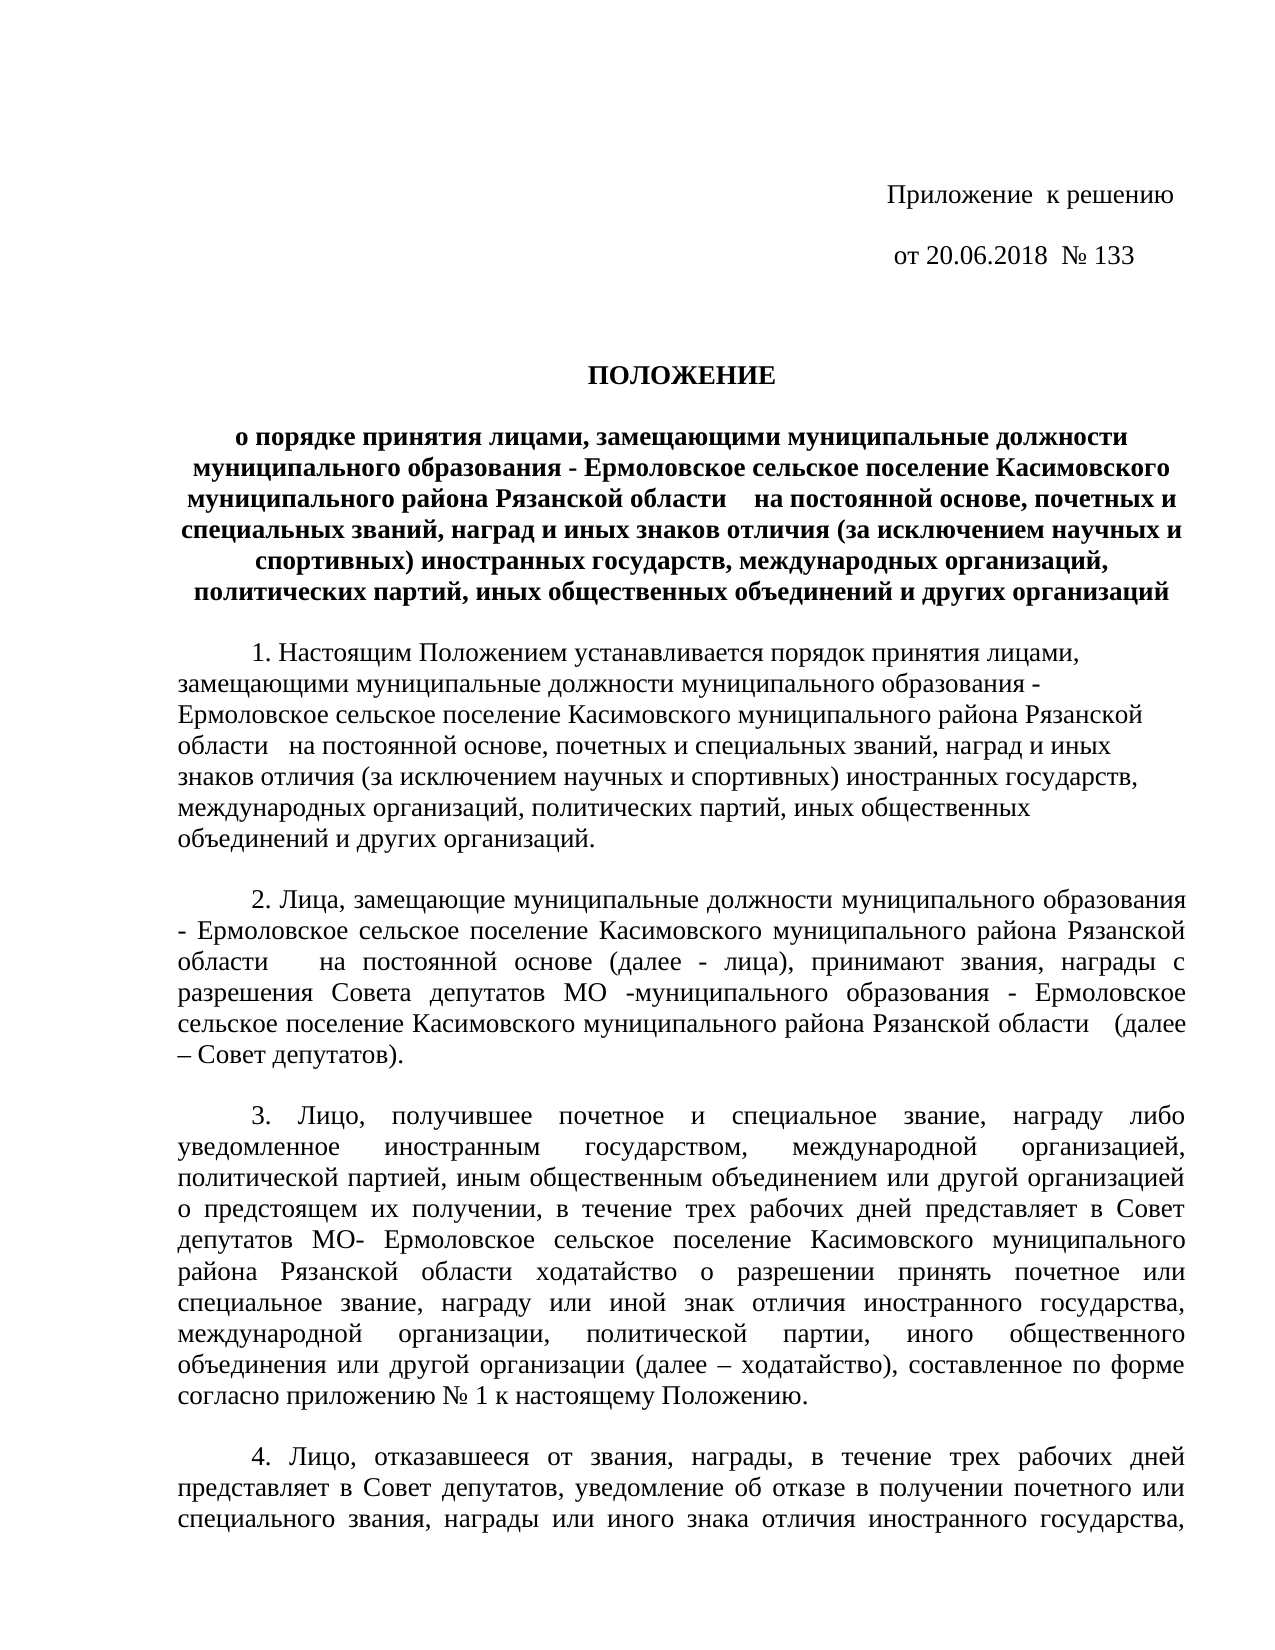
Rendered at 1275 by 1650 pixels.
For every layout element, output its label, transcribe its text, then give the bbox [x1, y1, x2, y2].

text ПОЛОЖЕНИЕ [177, 359, 1186, 391]
text Приложение к решению [177, 178, 1186, 209]
text о порядке принятия лицами, замещающими муниципальные должности муниципального образования - Ермоловское сельское поселение Касимовского муниципального района Рязанской области на постоянной основе, почетных и специальных званий, наград и иных знаков отличия (за исключением научных и спортивных) иностранных государств, международных организаций, политических партий, иных общественных объединений и других организаций [177, 420, 1186, 607]
text от 20.06.2018 № 133 [177, 239, 1186, 270]
text 2. Лица, замещающие муниципальные должности муниципального образования - Ермоловское сельское поселение Касимовского муниципального района Рязанской области на постоянной основе (далее - лица), принимают звания, награды с разрешения Совета депутатов МО -муниципального образования - Ермоловское сельское поселение Касимовского муниципального района Рязанской области (далее – Совет депутатов). [177, 883, 1186, 1070]
text 4. Лицо, отказавшееся от звания, награды, в течение трех рабочих дней представляет в Совет депутатов, уведомление об отказе в получении почетного или специального звания, награды или иного знака отличия иностранного государства, [177, 1439, 1186, 1533]
text 3. Лицо, получившее почетное и специальное звание, награду либо уведомленное иностранным государством, международной организацией, политической партией, иным общественным объединением или другой организацией о предстоящем их получении, в течение трех рабочих дней представляет в Совет депутатов МО- Ермоловское сельское поселение Касимовского муниципального района Рязанской области ходатайство о разрешении принять почетное или специальное звание, награду или иной знак отличия иностранного государства, международной организации, политической партии, иного общественного объединения или другой организации (далее – ходатайство), составленное по форме согласно приложению № 1 к настоящему Положению. [177, 1099, 1186, 1410]
text 1. Настоящим Положением устанавливается порядок принятия лицами, замещающими муниципальные должности муниципального образования - Ермоловское сельское поселение Касимовского муниципального района Рязанской области на постоянной основе, почетных и специальных званий, наград и иных знаков отличия (за исключением научных и спортивных) иностранных государств, международных организаций, политических партий, иных общественных объединений и других организаций. [177, 636, 1186, 854]
